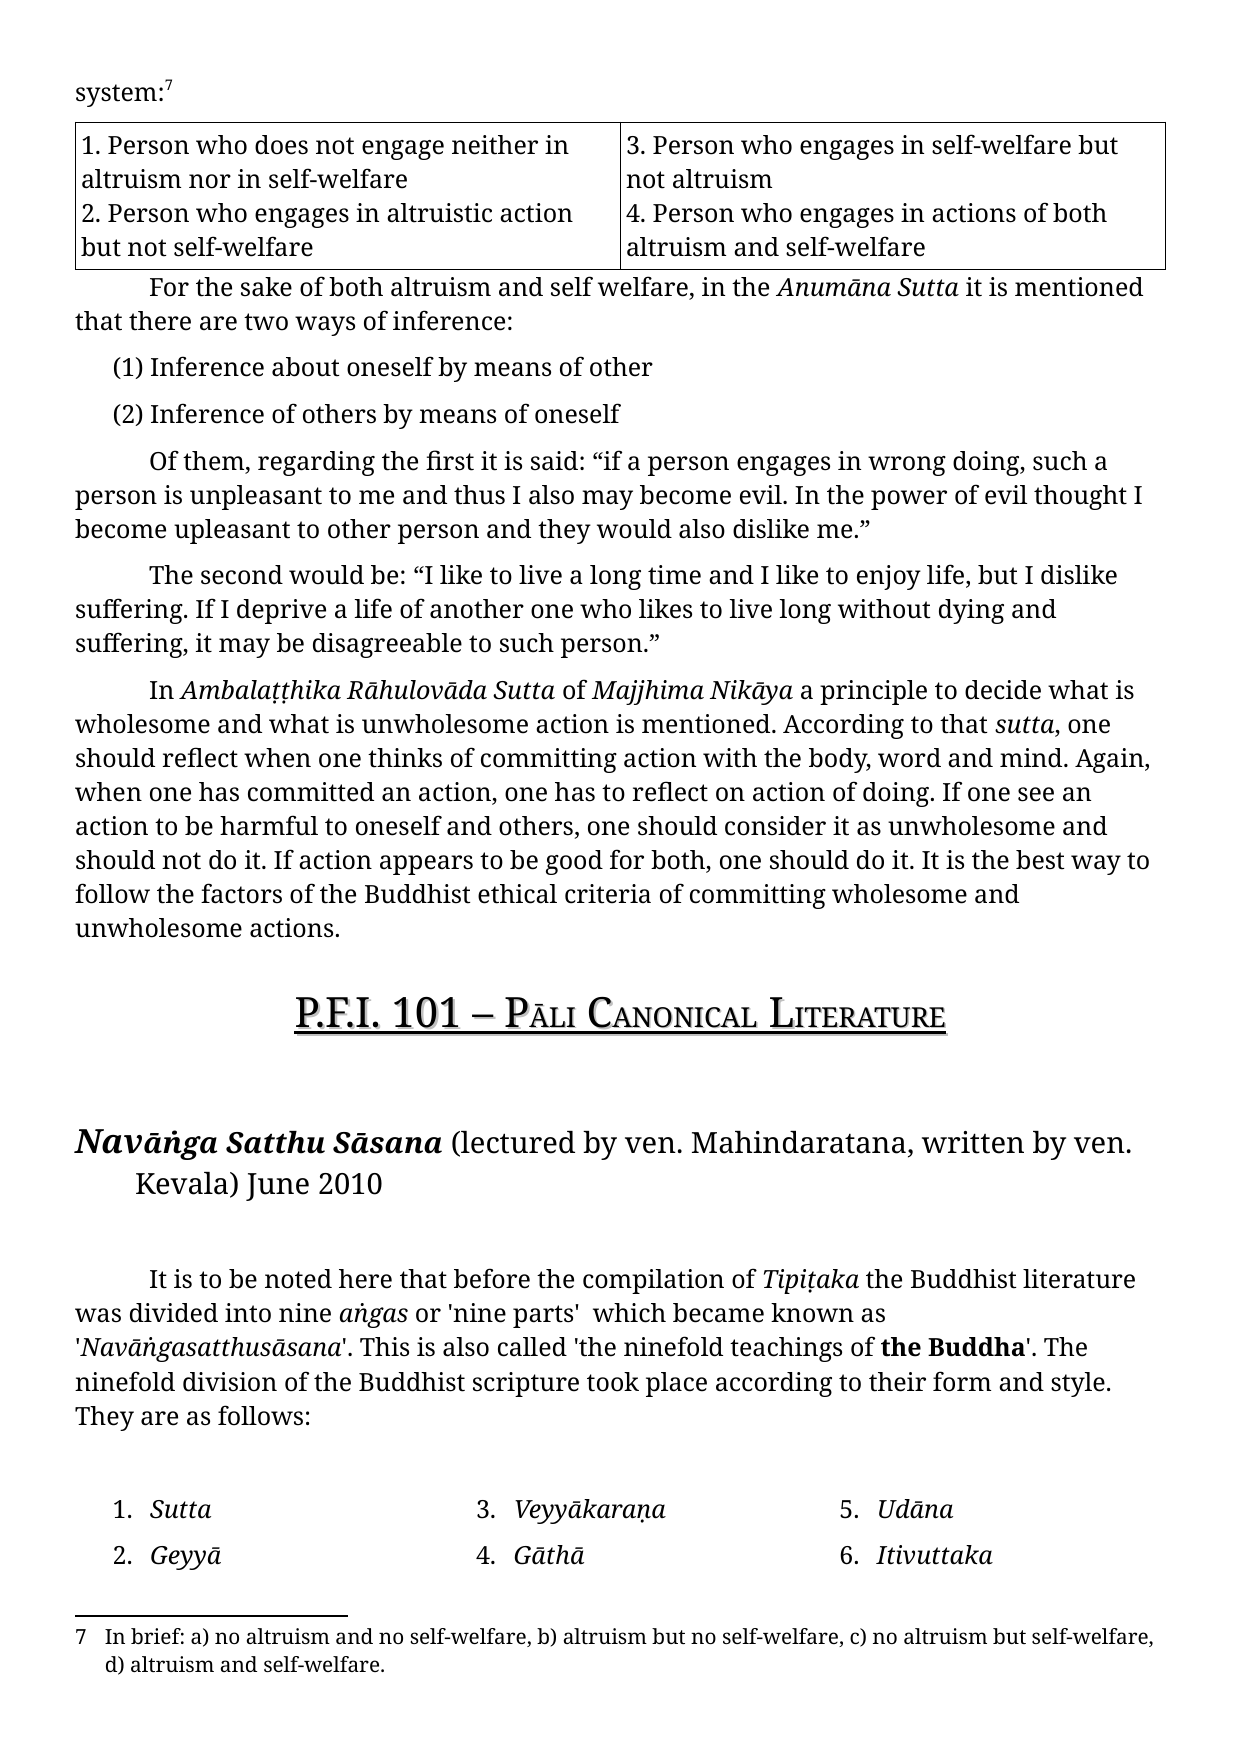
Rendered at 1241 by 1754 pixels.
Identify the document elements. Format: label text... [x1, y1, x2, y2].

text The second would be: “I like to live a long time and I like to enjoy life, but I dislike suffering. If I deprive a life of another one who likes to live long without dying and suffering, it may be disagreeable to such person.” [75, 558, 1165, 660]
list Sutta [112, 1491, 438, 1525]
text In brief: a) no altruism and no self-welfare, b) altruism but no self-welfare, c) no altruism but self-welfare, d) altruism and self-welfare. [75, 1622, 1165, 1679]
table_header 3. Person who engages in self-welfare but not altruism 4. Person who engages in actions of both altruism and self-welfare [621, 123, 1165, 269]
list Itivuttaka [839, 1538, 1165, 1572]
list Inference of others by means of oneself [112, 397, 1165, 431]
list Inference about oneself by means of other [112, 350, 1165, 384]
text Regarding the factors of Buddhist ethical system, one has a chance to analyze and emphasize(?). Buddhist ethical system teaching spiritual morality is also a requirement for the attainment of Nibbāna. To achieve this spiritual morality, one must cause welfare to oneself and then help others. There are four kinds of persons in the Buddhist ethical system: [75, 75, 1165, 109]
text In Ambalaṭṭhika Rāhulovāda Sutta of Majjhima Nikāya a principle to decide what is wholesome and what is unwholesome action is mentioned. According to that sutta, one should reflect when one thinks of committing action with the body, word and mind. Again, when one has committed an action, one has to reflect on action of doing. If one see an action to be harmful to oneself and others, one should consider it as unwholesome and should not do it. If action appears to be good for both, one should do it. It is the best way to follow the factors of the Buddhist ethical criteria of committing wholesome and unwholesome actions. [75, 673, 1165, 945]
list Gāthā [476, 1538, 802, 1572]
list Geyyā [112, 1538, 438, 1572]
text Of them, regarding the first it is said: “if a person engages in wrong doing, such a person is unpleasant to me and thus I also may become evil. In the power of evil thought I become upleasant to other person and they would also dislike me.” [75, 443, 1165, 545]
subtitle P.F.I. 101 – Pāli Canonical Literature [75, 983, 1165, 1039]
subtitle Navāṅga Satthu Sāsana (lectured by ven. Mahindaratana, written by ven. Kevala) June 2010 [75, 1118, 1165, 1203]
text For the sake of both altruism and self welfare, in the Anumāna Sutta it is mentioned that there are two ways of inference: [75, 270, 1165, 338]
table_header 1. Person who does not engage neither in altruism nor in self-welfare 2. Person who engages in altruistic action but not self-welfare [76, 123, 620, 269]
list Veyyākaraṇa [476, 1491, 802, 1525]
text It is to be noted here that before the compilation of Tipiṭaka the Buddhist literature was divided into nine aṅgas or 'nine parts' which became known as 'Navāṅgasatthusāsana'. This is also called 'the ninefold teachings of the Buddha'. The ninefold division of the Buddhist scripture took place according to their form and style. They are as follows: [75, 1262, 1165, 1432]
list Udāna [839, 1491, 1165, 1525]
